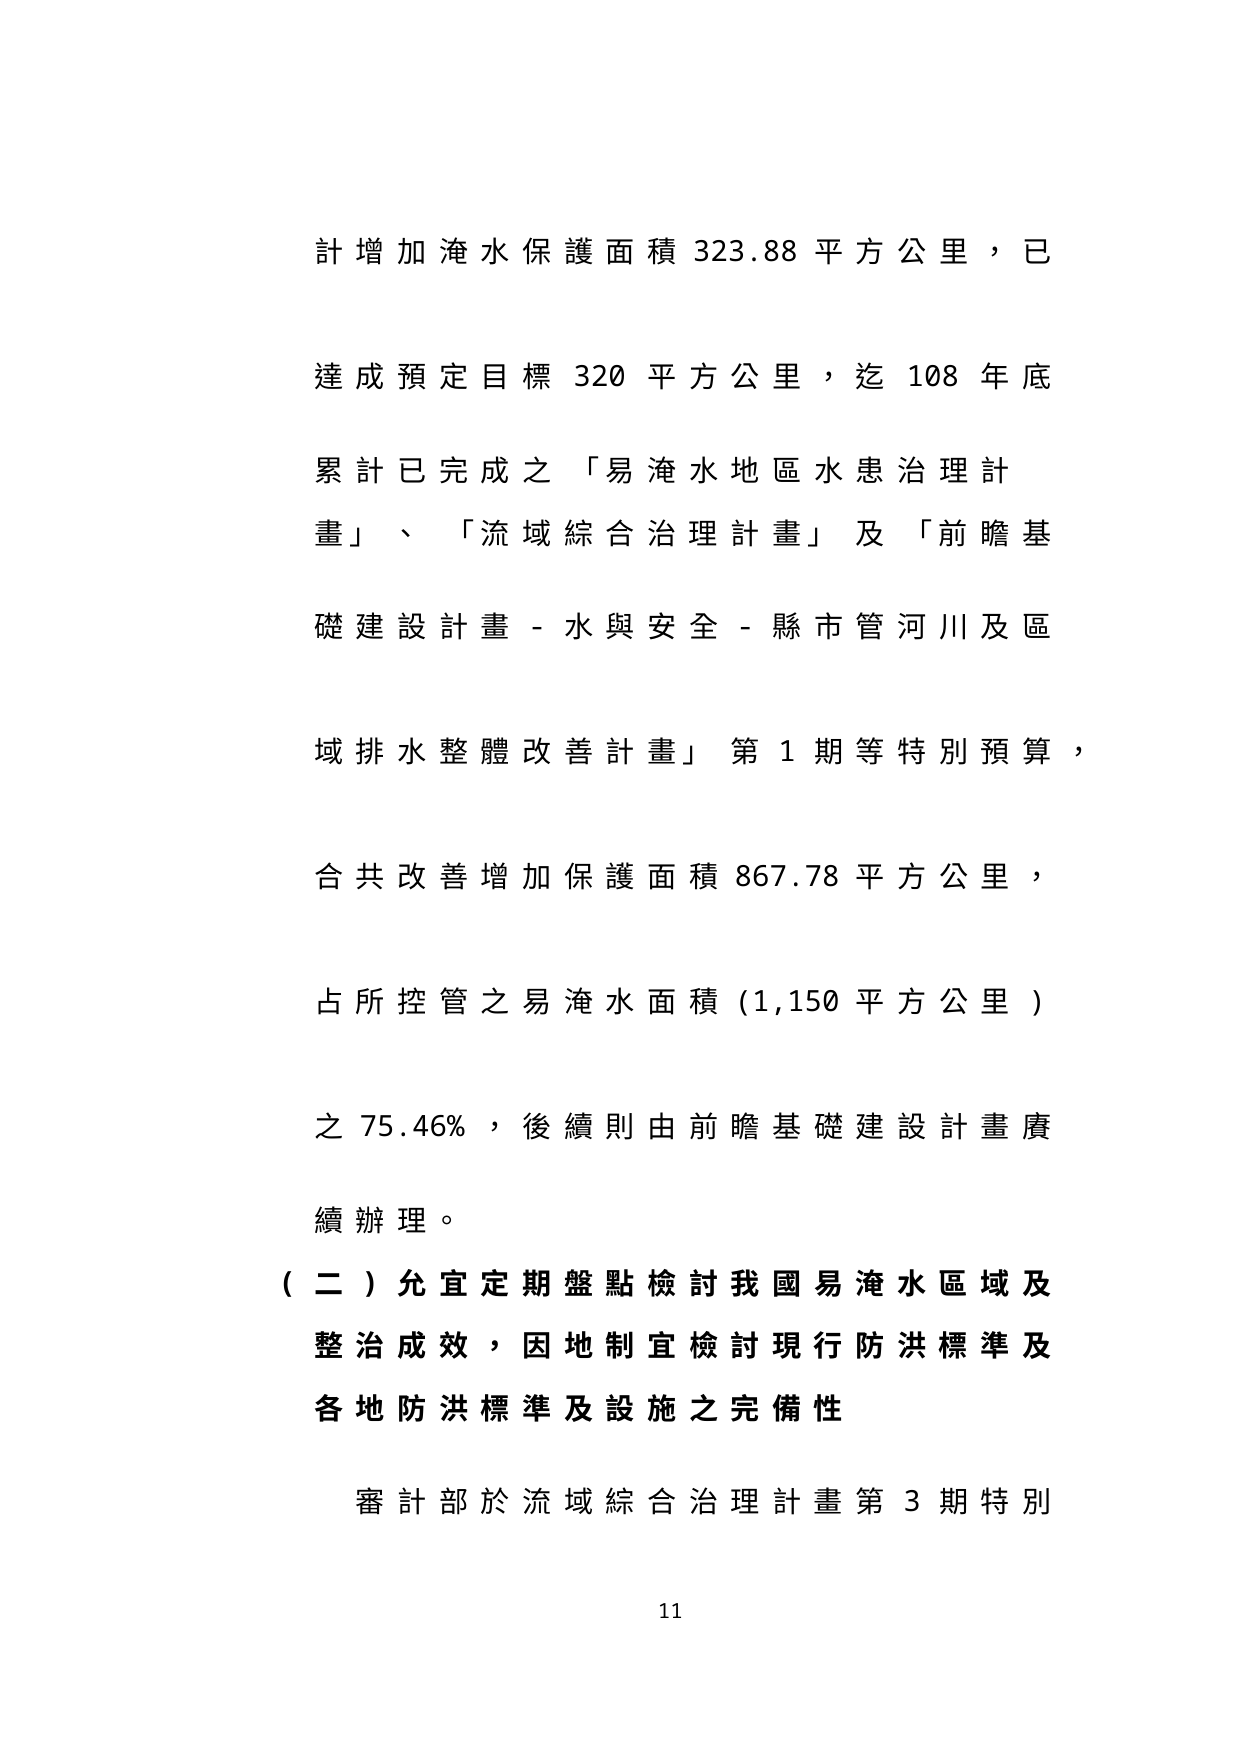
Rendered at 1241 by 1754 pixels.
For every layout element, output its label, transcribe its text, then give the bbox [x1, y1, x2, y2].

text 參據水利署提供資料，所推動之「河川區域排水管理及治理」計畫迄108年底累計增加淹水保護面積323.88平方公里，已達成預定目標320平方公里，迄108年底累計已完成之「易淹水地區水患治理計畫」、「流域綜合治理計畫」及「前瞻基礎建設計畫-水與安全-縣市管河川及區域排水整體改善計畫」第1期等特別預算，合共改善增加保護面積867.78平方公里，占所控管之易淹水面積(1,150平方公里)之75.46%，後續則由前瞻基礎建設計畫賡續辦理。 [271, 177, 1058, 1240]
text (二)允宜定期盤點檢討我國易淹水區域及整治成效，因地制宜檢討現行防洪標準及各地防洪標準及設施之完備性 [242, 1240, 1058, 1427]
text 審計部於流域綜合治理計畫第3期特別決算審核報告提具審核意見：「流域總體治水績效已達計畫目標值，惟近年全臺淹水面積仍巨，部分區域存有防洪缺口，又受氣候變遷加劇影響，極端降雨頻傳，亟待檢討優化治水策略及防（減）災作為，以保障民眾生命財產安全。」詢據水利署表示，影響淹水改善效益包含集水區內水文、地文、社經發展與維護管理等多面向，因此相關退水時間縮短或淹水深度降低之情形，均納入改善淹水面積，並非改善後不再淹水，為因應氣候變遷，解決常態性出現之極端降雨，未來將配合水利法「逕流分擔與出流管制」之規範，推動以土地分擔洪水，提高國土防洪韌性。 [271, 1427, 1058, 1552]
